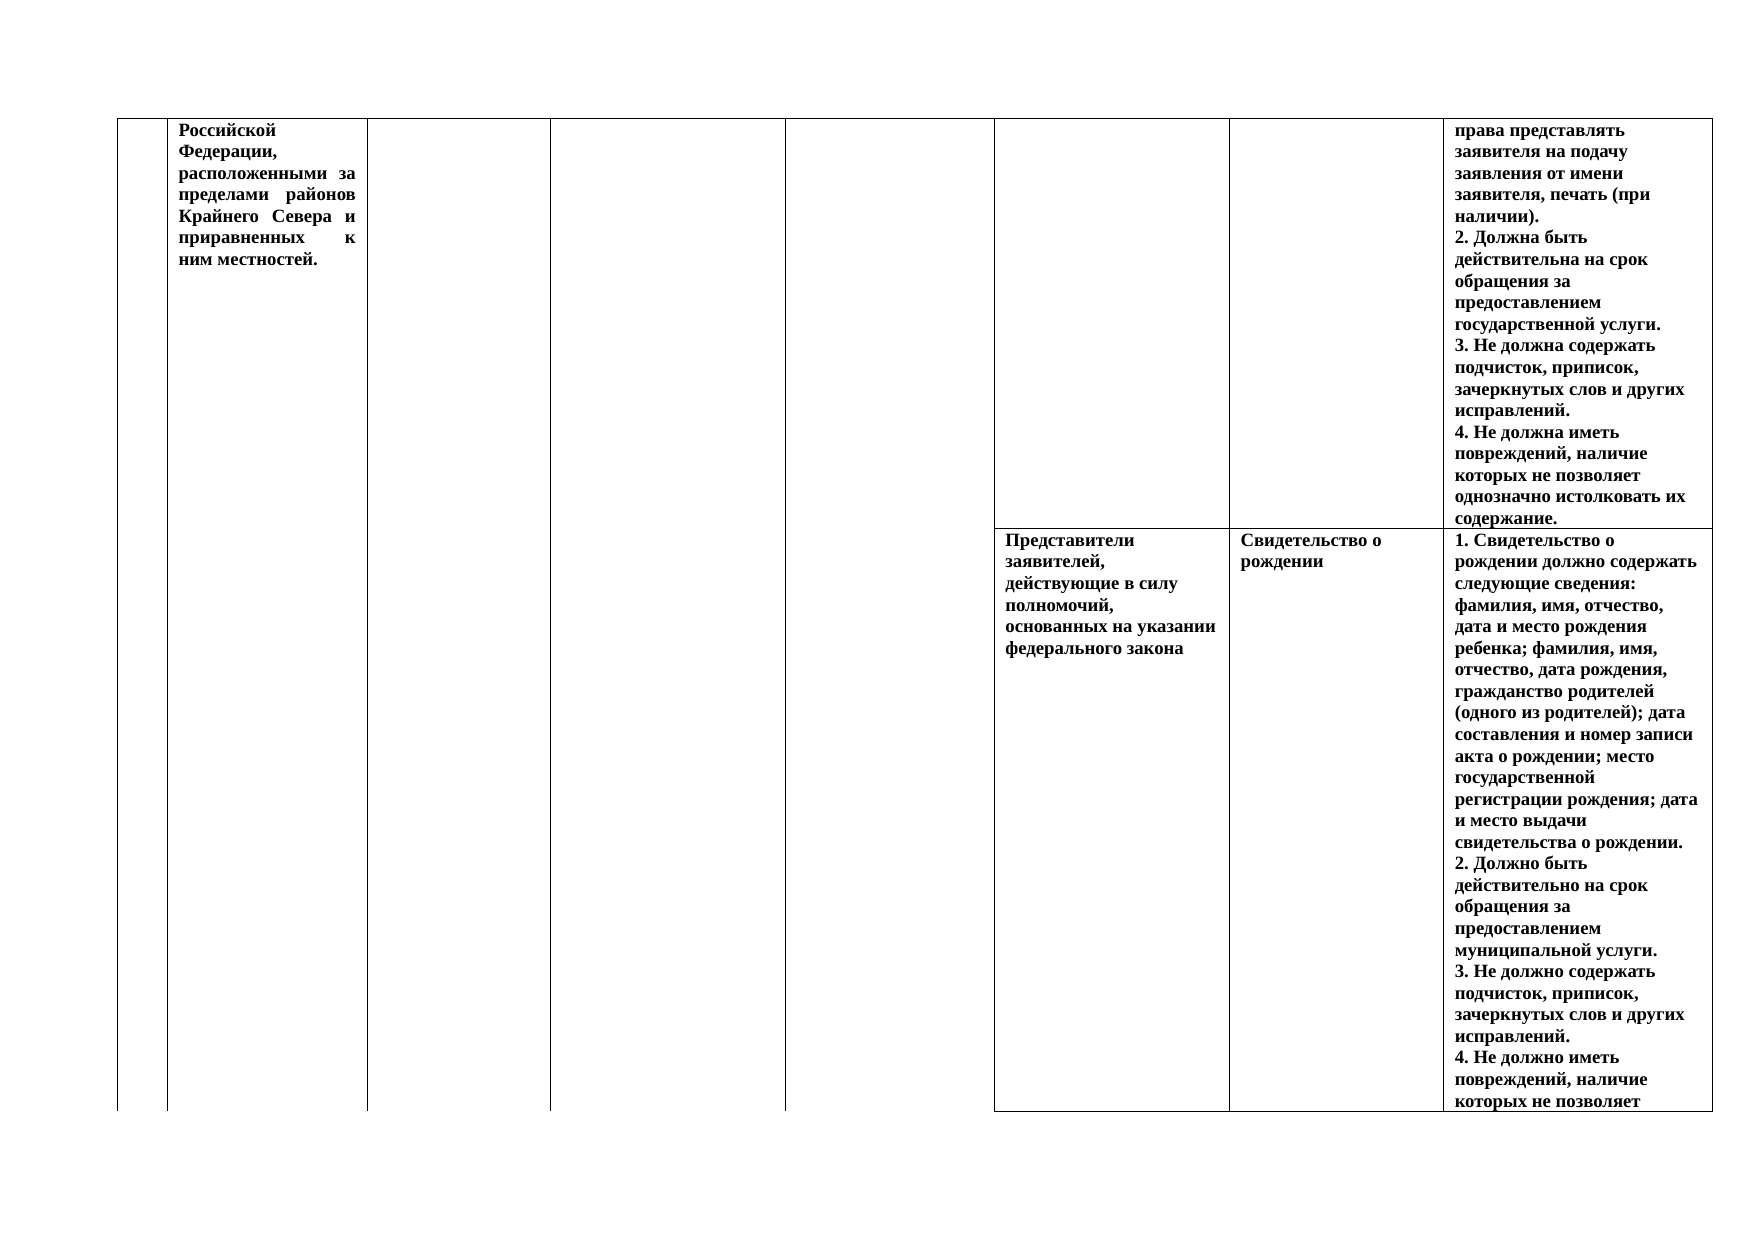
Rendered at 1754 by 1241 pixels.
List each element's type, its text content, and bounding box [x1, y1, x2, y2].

table_cell Российской Федерации, расположенными за пределами районов Крайнего Севера и приравненных к ним местностей. [168, 119, 367, 1111]
table_cell Свидетельство о рождении [1230, 529, 1443, 1111]
table_cell [1230, 119, 1443, 528]
table_cell [786, 119, 994, 1111]
table_cell [118, 119, 167, 1111]
table_cell - [368, 119, 550, 1111]
table_cell - [551, 119, 785, 1111]
table_cell [995, 119, 1229, 528]
table_cell 1. Свидетельство о рождении должно содержать следующие сведения: фамилия, имя, отчество, дата и место рождения ребенка; фамилия, имя, отчество, дата рождения, гражданство родителей (одного из родителей); дата составления и номер записи акта о рождении; место государственной регистрации рождения; дата и место выдачи свидетельства о рождении. 2. Должно быть действительно на срок обращения за предоставлением муниципальной услуги. 3. Не должно содержать подчисток, приписок, зачеркнутых слов и других исправлений. 4. Не должно иметь повреждений, наличие которых не позволяет [1444, 529, 1712, 1111]
table_cell Представители заявителей, действующие в силу полномочий, основанных на указании федерального закона [995, 529, 1229, 1111]
table_cell права представлять заявителя на подачу заявления от имени заявителя, печать (при наличии). 2. Должна быть действительна на срок обращения за предоставлением государственной услуги. 3. Не должна содержать подчисток, приписок, зачеркнутых слов и других исправлений. 4. Не должна иметь повреждений, наличие которых не позволяет однозначно истолковать их содержание. [1444, 119, 1712, 528]
